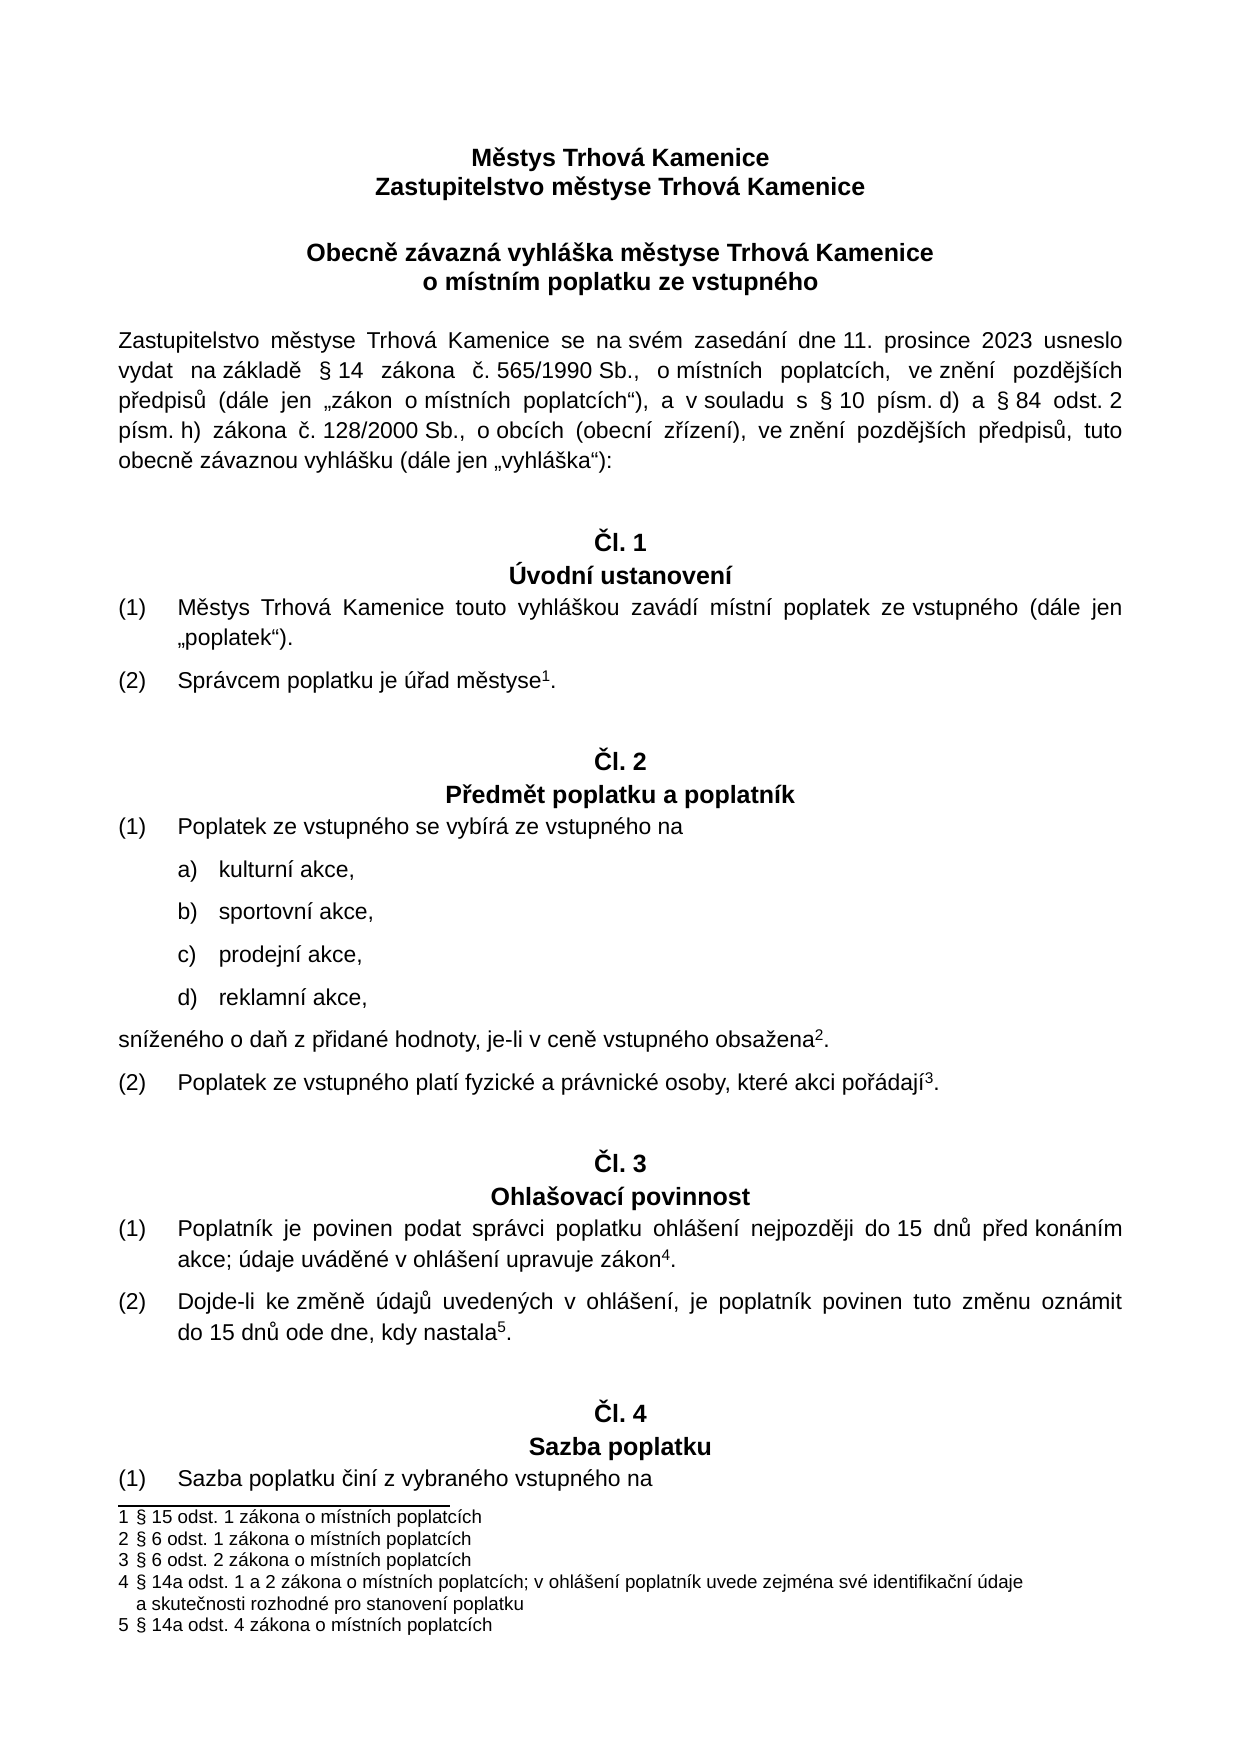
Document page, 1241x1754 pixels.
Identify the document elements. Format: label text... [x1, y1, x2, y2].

subtitle Obecně závazná vyhláška městyse Trhová Kamenice o místním poplatku ze vstupného [118, 238, 1122, 295]
subtitle Čl. 3 Ohlašovací povinnost [118, 1149, 1122, 1211]
text Zastupitelstvo městyse Trhová Kamenice se na svém zasedání dne 11. prosince 2023 usneslo vydat na základě § 14 zákona č. 565/1990 Sb., o místních poplatcích, ve znění pozdějších předpisů (dále jen „zákon o místních poplatcích“), a v souladu s § 10 písm. d) a § 84 odst. 2 písm. h) zákona č. 128/2000 Sb., o obcích (obecní zřízení), ve znění pozdějších předpisů, tuto obecně závaznou vyhlášku (dále jen „vyhláška“): [118, 327, 1122, 474]
list Poplatník je povinen podat správci poplatku ohlášení nejpozději do 15 dnů před konáním akce; údaje uváděné v ohlášení upravuje zákon. [118, 1215, 1122, 1272]
list Poplatek ze vstupného platí fyzické a právnické osoby, které akci pořádají. [118, 1069, 1122, 1096]
list Dojde-li ke změně údajů uvedených v ohlášení, je poplatník povinen tuto změnu oznámit do 15 dnů ode dne, kdy nastala. [118, 1288, 1122, 1345]
list Správcem poplatku je úřad městyse. [118, 667, 1122, 693]
subtitle Čl. 1 Úvodní ustanovení [118, 528, 1122, 589]
list Sazba poplatku činí z vybraného vstupného na [118, 1465, 1122, 1491]
subtitle Čl. 4 Sazba poplatku [118, 1399, 1122, 1461]
list prodejní akce, [177, 941, 1122, 967]
list kulturní akce, [177, 856, 1122, 882]
text § 6 odst. 1 zákona o místních poplatcích [118, 1528, 1122, 1549]
list § 14a odst. 1 a 2 zákona o místních poplatcích; v ohlášení poplatník uvede zejména své identifikační údaje a skutečnosti rozhodné pro stanovení poplatku [118, 1571, 1122, 1614]
list § 14a odst. 4 zákona o místních poplatcích [118, 1614, 1122, 1635]
text sníženého o daň z přidané hodnoty, je-li v ceně vstupného obsažena. [118, 1026, 1122, 1053]
list Městys Trhová Kamenice touto vyhláškou zavádí místní poplatek ze vstupného (dále jen „poplatek“). [118, 594, 1122, 650]
text Městys Trhová Kamenice Zastupitelstvo městyse Trhová Kamenice [118, 143, 1122, 201]
list sportovní akce, [177, 898, 1122, 925]
list § 6 odst. 2 zákona o místních poplatcích [118, 1549, 1122, 1571]
list reklamní akce, [177, 984, 1122, 1010]
list Poplatek ze vstupného se vybírá ze vstupného na [118, 813, 1122, 839]
list § 15 odst. 1 zákona o místních poplatcích [118, 1506, 1122, 1528]
subtitle Čl. 2 Předmět poplatku a poplatník [118, 747, 1122, 809]
